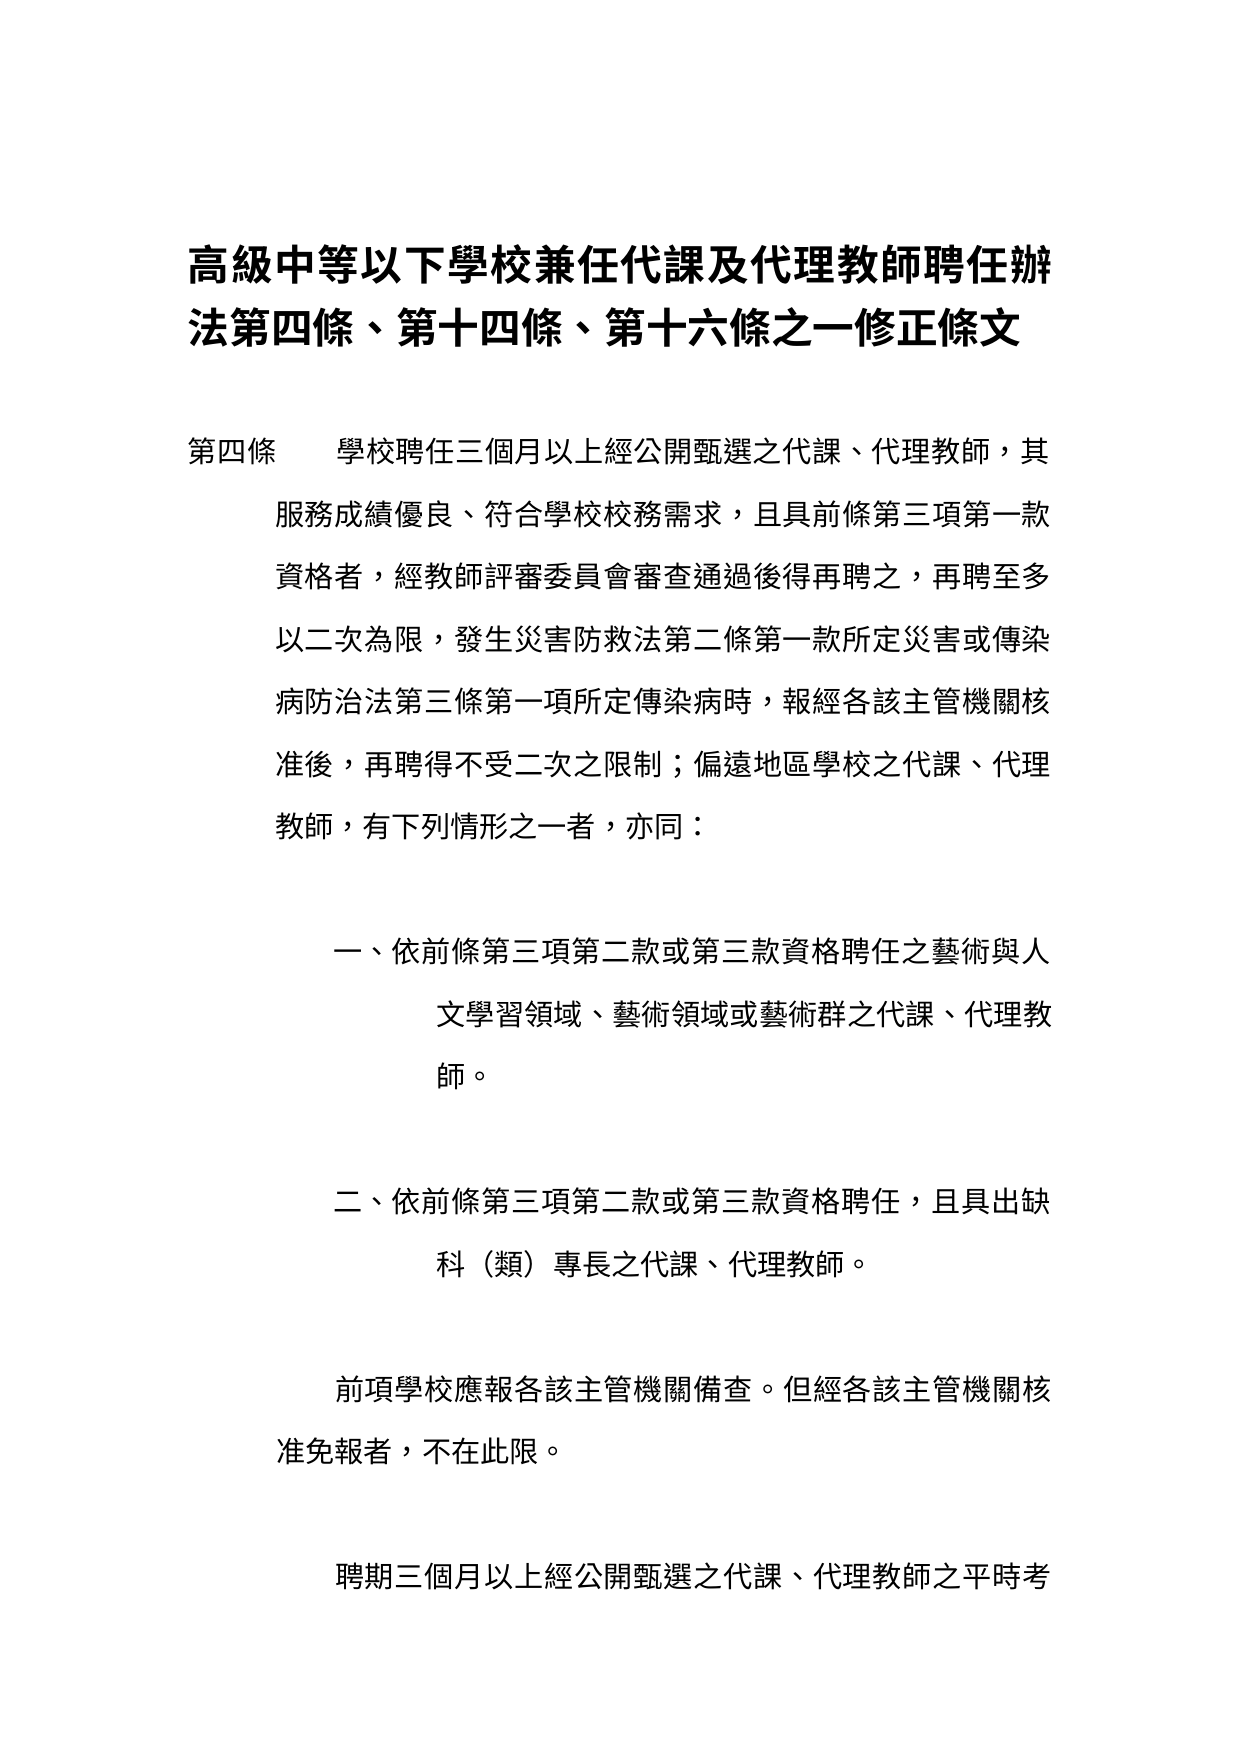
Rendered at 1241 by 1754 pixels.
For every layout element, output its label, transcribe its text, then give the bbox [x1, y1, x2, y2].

text 第四條 學校聘任三個月以上經公開甄選之代課、代理教師，其服務成績優良、符合學校校務需求，且具前條第三項第一款資格者，經教師評審委員會審查通過後得再聘之，再聘至多以二次為限，發生災害防救法第二條第一款所定災害或傳染病防治法第三條第一項所定傳染病時，報經各該主管機關核准後，再聘得不受二次之限制；偏遠地區學校之代課、代理教師，有下列情形之一者，亦同： [187, 408, 1053, 846]
text 聘期三個月以上經公開甄選之代課、代理教師之平時考 [276, 1533, 1053, 1596]
text 高級中等以下學校兼任代課及代理教師聘任辦法第四條、第十四條、第十六條之一修正條文 [187, 221, 1053, 346]
list 依前條第三項第二款或第三款資格聘任之藝術與人文學習領域、藝術領域或藝術群之代課、代理教師。 [333, 908, 1053, 1096]
text 前項學校應報各該主管機關備查。但經各該主管機關核准免報者，不在此限。 [276, 1346, 1053, 1471]
list 依前條第三項第二款或第三款資格聘任，且具出缺科（類）專長之代課、代理教師。 [333, 1158, 1053, 1283]
